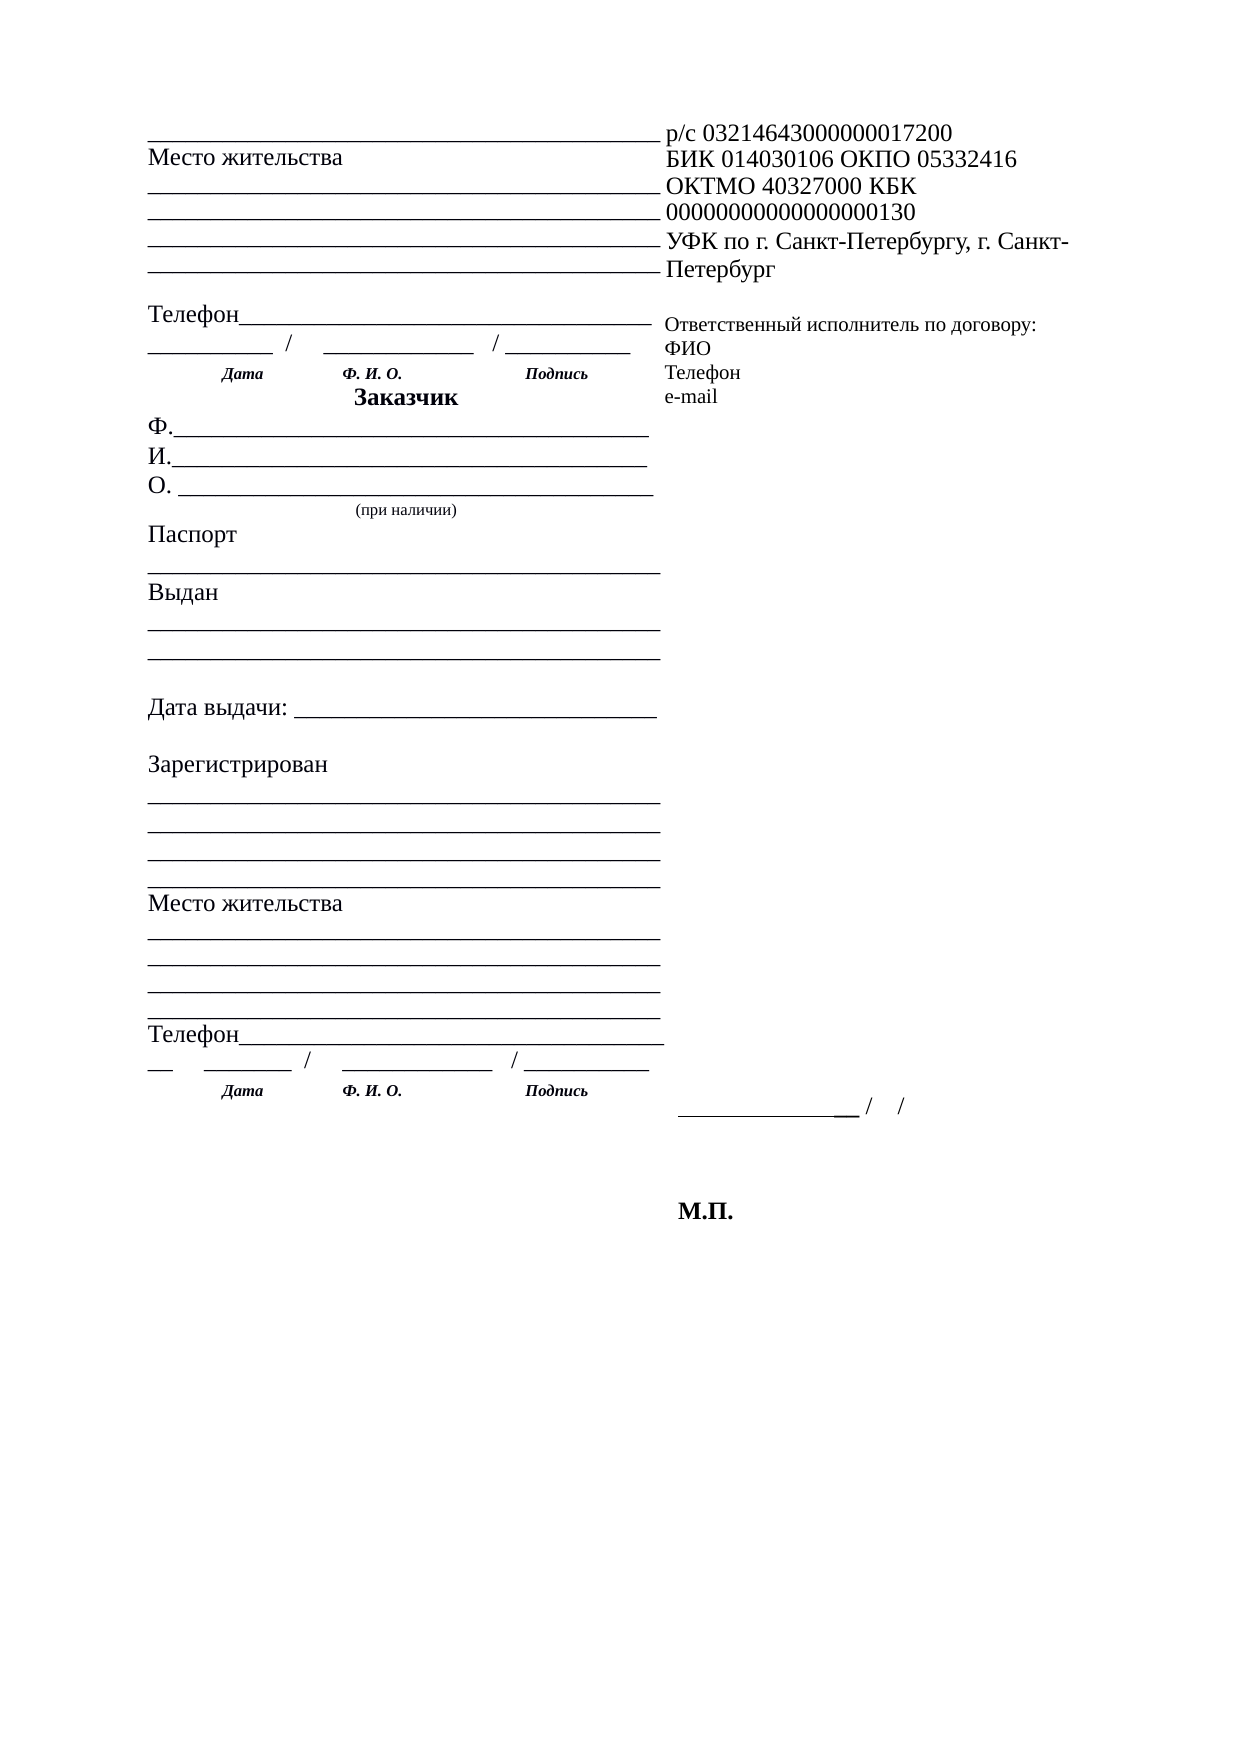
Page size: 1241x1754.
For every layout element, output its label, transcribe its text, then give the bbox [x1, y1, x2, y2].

table_header р/с 03214643000000017200 БИК 014030106 ОКПО 05332416 ОКТМО 40327000 КБК 00000000000000000130 УФК по г. Санкт-Петербургу, г. Санкт-Петербург Ответственный исполнитель по договору: ФИО Телефон e-mail __ / / М.П. [664, 118, 1240, 1224]
table_header _________________________________________ Место жительства _________________________________________ _________________________________________ _________________________________________ _________________________________________ Телефон_________________________________ __________ / ____________ / __________ Дата Ф. И. О. Подпись Заказчик Ф.______________________________________ И.______________________________________ О. ______________________________________ (при наличии) Паспорт _________________________________________ Выдан _________________________________________ _________________________________________ Дата выдачи: _____________________________ Зарегистрирован _________________________________________ _________________________________________ _________________________________________ _________________________________________ Место жительства _________________________________________ _________________________________________ _________________________________________ _________________________________________ Телефон____________________________________ _______ / ____________ / __________ Дата Ф. И. О. Подпись [148, 118, 664, 1224]
